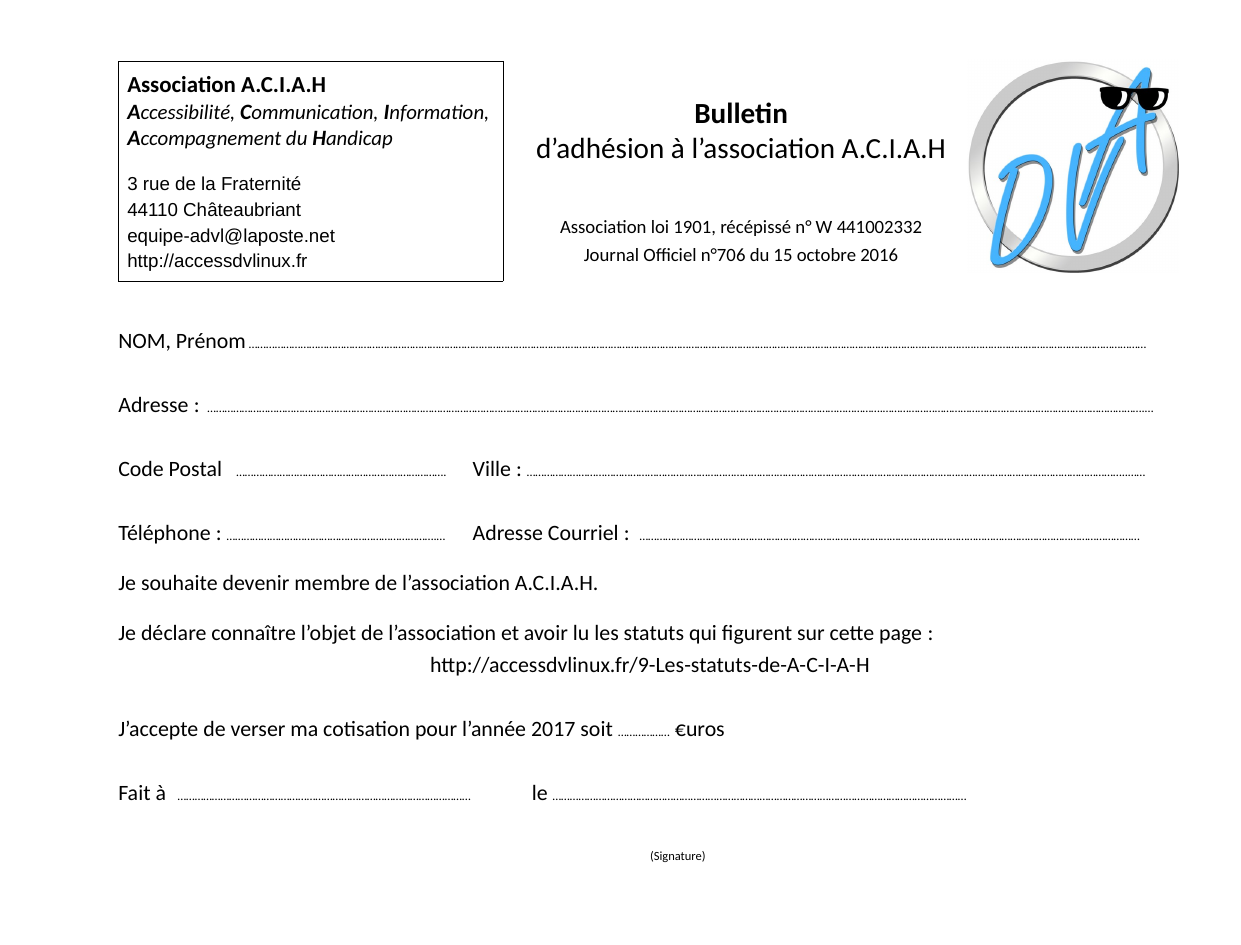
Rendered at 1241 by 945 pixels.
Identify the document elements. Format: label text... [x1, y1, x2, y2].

text Association loi 1901, récépissé n° W 441002332 [504, 216, 966, 239]
text Je déclare connaître l’objet de l’association et avoir lu les statuts qui figurent sur cette page : [118, 619, 1181, 646]
text J’accepte de verser ma cotisation pour l’année 2017 soit ……………… €uros [118, 715, 1181, 742]
text equipe-advl@laposte.net [127, 224, 494, 246]
text Accessibilité, Communication, Information, Accompagnement du Handicap [127, 98, 494, 151]
text Adresse : ……………………………………………………………………………………………………………………………………………………………………………………………………………….……………………………………………………………………………….… [118, 391, 1181, 418]
text http://accessdvlinux.fr [127, 250, 494, 272]
title Bulletin [504, 95, 966, 130]
text Je souhaite devenir membre de l’association A.C.I.A.H. [118, 569, 1181, 596]
text Code Postal ………………………………………………………………. Ville : ………………………………………………………………………………………………………………………………………………………………………………………..…… [118, 455, 1181, 482]
text Fait à ………………………………………………………………………………………… le ……………………………………………………………………………………………………………………………… [118, 779, 1181, 806]
text (Signature) [118, 848, 1181, 863]
text Journal Officiel n°706 du 15 octobre 2016 [504, 243, 966, 266]
text NOM, Prénom ……………………………………………………………………………………………………………………………………………………………………………………………………………….……………..…………………………………………………… [118, 327, 1181, 354]
text http://accessdvlinux.fr/9-Les-statuts-de-A-C-I-A-H [118, 651, 1181, 678]
text d’adhésion à l’association A.C.I.A.H [504, 130, 966, 166]
text 3 rue de la Fraternité [127, 173, 494, 194]
picture [966, 59, 1180, 273]
text 44110 Châteaubriant [127, 198, 494, 220]
text Association A.C.I.A.H [127, 70, 494, 98]
text Téléphone : ……………………………………………………………….… Adresse Courriel : ………………………………………………………………………………………………………………………………………………………… [118, 519, 1181, 546]
